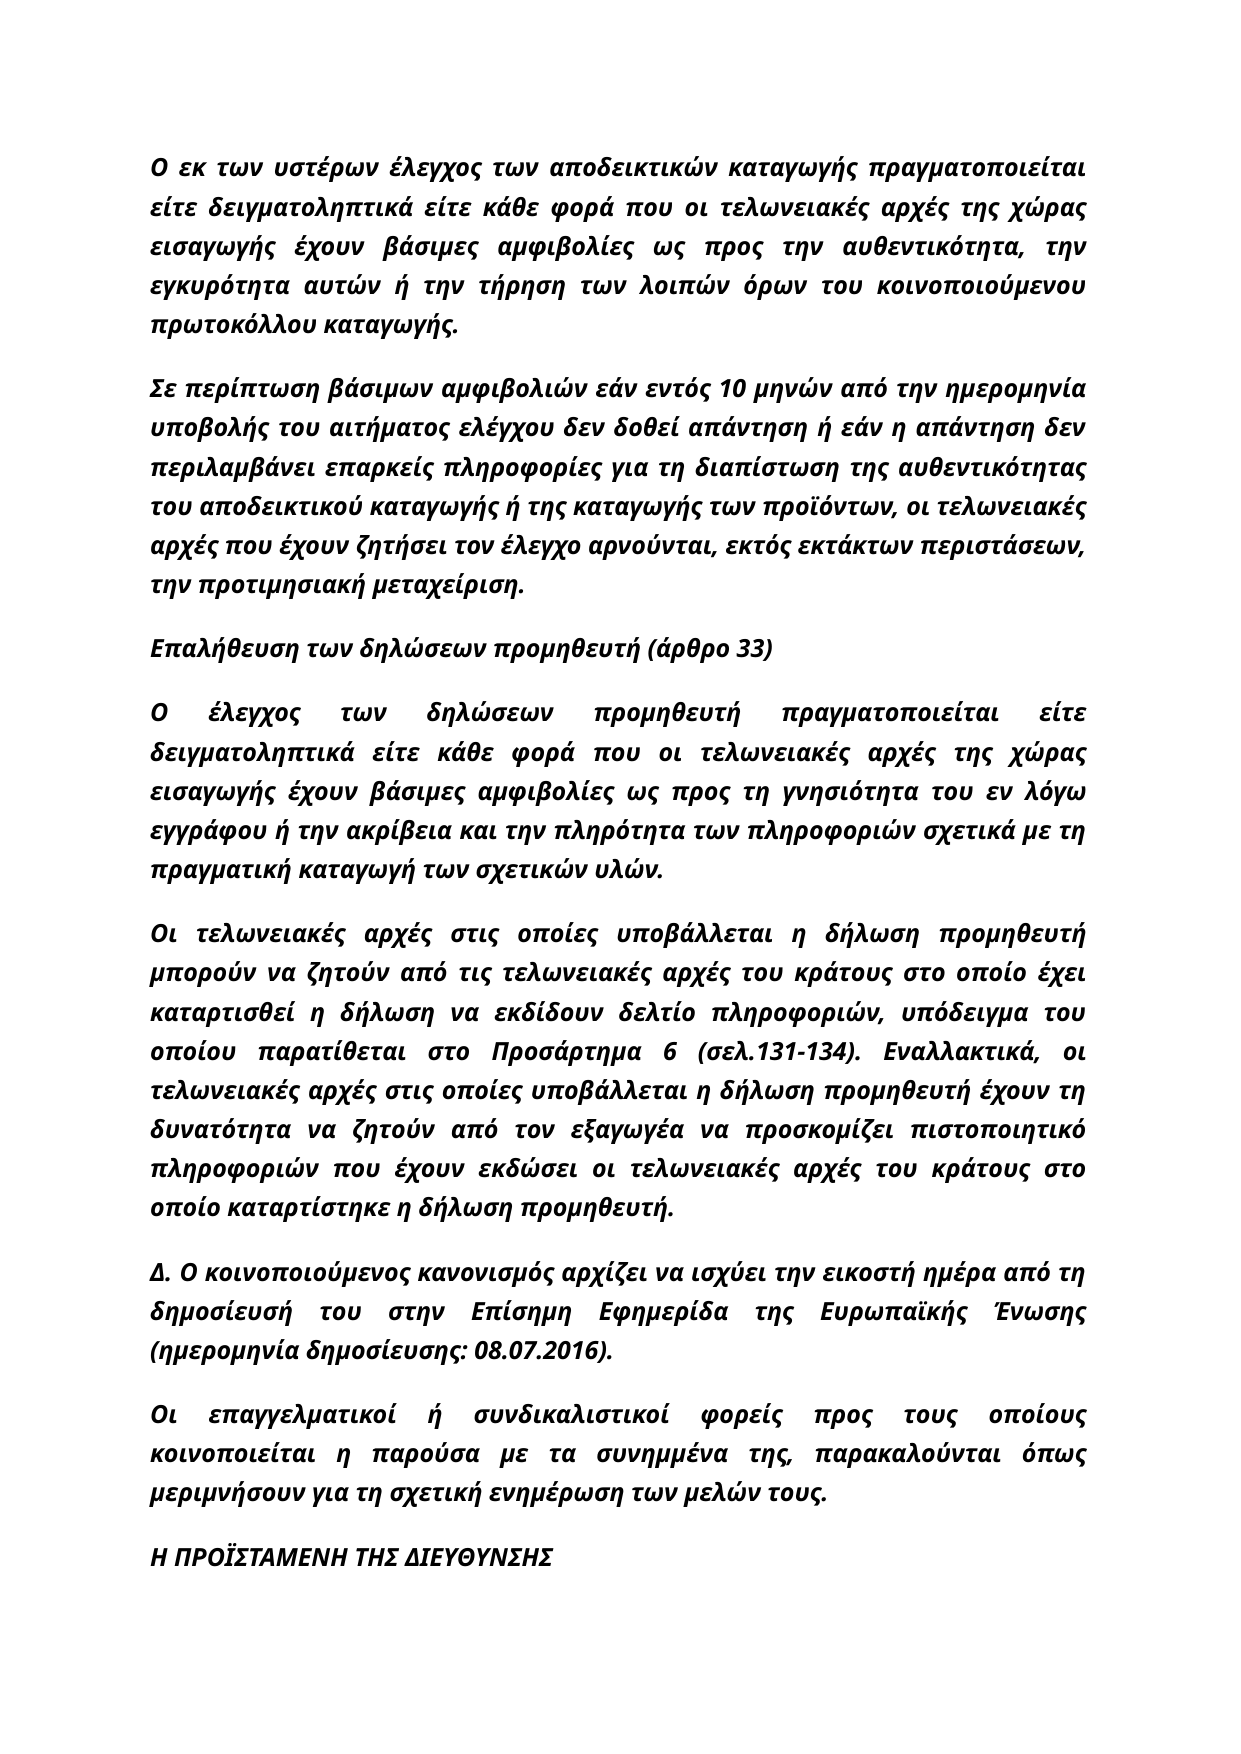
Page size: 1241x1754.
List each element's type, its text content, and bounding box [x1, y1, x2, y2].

text Σε περίπτωση βάσιμων αμφιβολιών εάν εντός 10 μηνών από την ημερομηνία υποβολής του αιτήματος ελέγχου δεν δοθεί απάντηση ή εάν η απάντηση δεν περιλαμβάνει επαρκείς πληροφορίες για τη διαπίστωση της αυθεντικότητας του αποδεικτικού καταγωγής ή της καταγωγής των προϊόντων, οι τελωνειακές αρχές που έχουν ζητήσει τον έλεγχο αρνούνται, εκτός εκτάκτων περιστάσεων, την προτιμησιακή μεταχείριση. [150, 371, 1090, 601]
text Οι επαγγελματικοί ή συνδικαλιστικοί φορείς προς τους οποίους κοινοποιείται η παρούσα με τα συνημμένα της, παρακαλούνται όπως μεριμνήσουν για τη σχετική ενημέρωση των μελών τους. [150, 1397, 1090, 1509]
text Επαλήθευση των δηλώσεων προμηθευτή (άρθρο 33) [150, 631, 1090, 665]
text Οι τελωνειακές αρχές στις οποίες υποβάλλεται η δήλωση προμηθευτή μπορούν να ζητούν από τις τελωνειακές αρχές του κράτους στο οποίο έχει καταρτισθεί η δήλωση να εκδίδουν δελτίο πληροφοριών, υπόδειγμα του οποίου παρατίθεται στο Προσάρτημα 6 (σελ.131-134). Εναλλακτικά, οι τελωνειακές αρχές στις οποίες υποβάλλεται η δήλωση προμηθευτή έχουν τη δυνατότητα να ζητούν από τον εξαγωγέα να προσκομίζει πιστοποιητικό πληροφοριών που έχουν εκδώσει οι τελωνειακές αρχές του κράτους στο οποίο καταρτίστηκε η δήλωση προμηθευτή. [150, 916, 1090, 1224]
text Δ. Ο κοινοποιούμενος κανονισμός αρχίζει να ισχύει την εικοστή ημέρα από τη δημοσίευσή του στην Επίσημη Εφημερίδα της Ευρωπαϊκής Ένωσης (ημερομηνία δημοσίευσης: 08.07.2016). [150, 1254, 1090, 1367]
text Η ΠΡΟΪΣΤΑΜΕΝΗ ΤΗΣ ΔΙΕΥΘΥΝΣΗΣ [150, 1539, 1090, 1573]
text Ο εκ των υστέρων έλεγχος των αποδεικτικών καταγωγής πραγματοποιείται είτε δειγματοληπτικά είτε κάθε φορά που οι τελωνειακές αρχές της χώρας εισαγωγής έχουν βάσιμες αμφιβολίες ως προς την αυθεντικότητα, την εγκυρότητα αυτών ή την τήρηση των λοιπών όρων του κοινοποιούμενου πρωτοκόλλου καταγωγής. [150, 150, 1090, 341]
text Ο έλεγχος των δηλώσεων προμηθευτή πραγματοποιείται είτε δειγματοληπτικά είτε κάθε φορά που οι τελωνειακές αρχές της χώρας εισαγωγής έχουν βάσιμες αμφιβολίες ως προς τη γνησιότητα του εν λόγω εγγράφου ή την ακρίβεια και την πληρότητα των πληροφοριών σχετικά με τη πραγματική καταγωγή των σχετικών υλών. [150, 695, 1090, 886]
